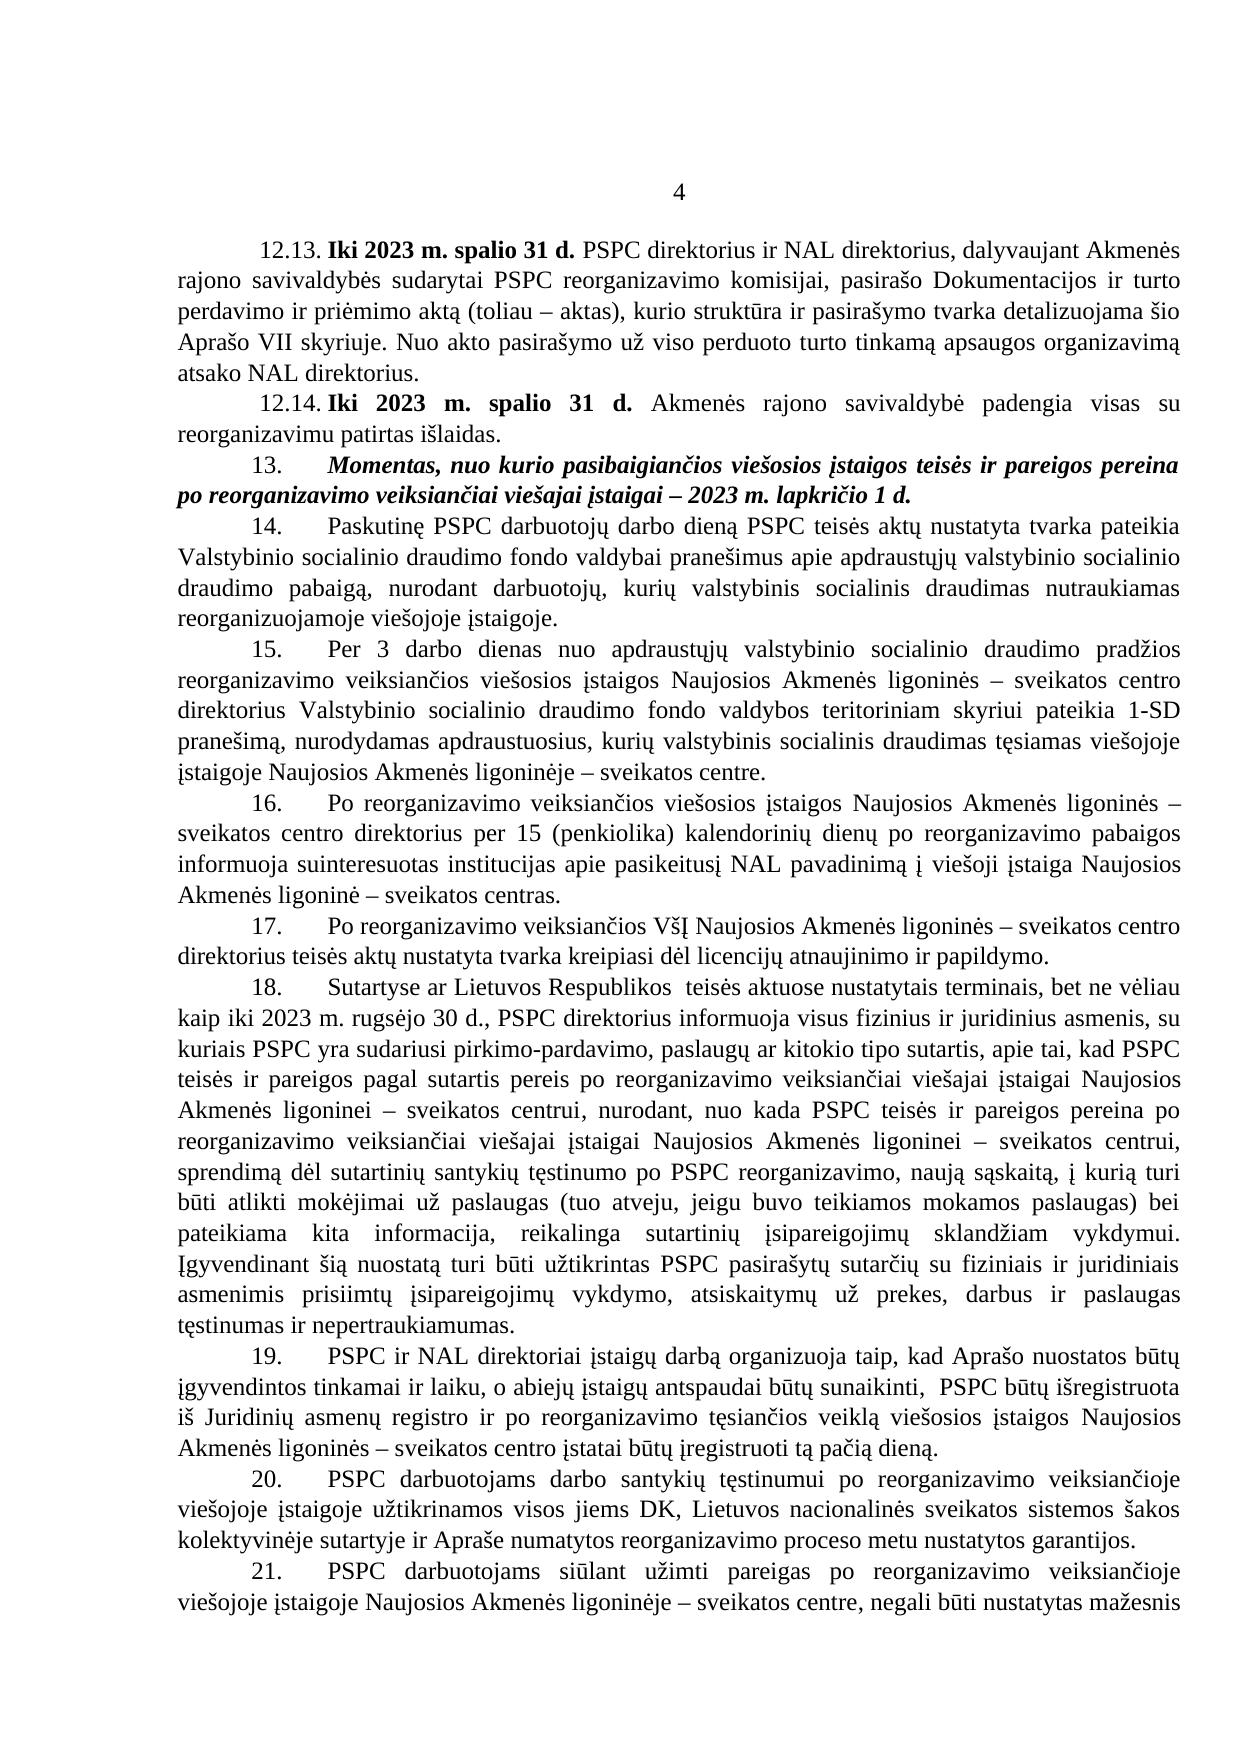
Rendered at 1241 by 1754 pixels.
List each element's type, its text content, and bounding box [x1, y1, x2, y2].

text 15. Per 3 darbo dienas nuo apdraustųjų valstybinio socialinio draudimo pradžios reorganizavimo veiksiančios viešosios įstaigos Naujosios Akmenės ligoninės – sveikatos centro direktorius Valstybinio socialinio draudimo fondo valdybos teritoriniam skyriui pateikia 1-SD pranešimą, nurodydamas apdraustuosius, kurių valstybinis socialinis draudimas tęsiamas viešojoje įstaigoje Naujosios Akmenės ligoninėje – sveikatos centre. [177, 634, 1181, 786]
text 13. Momentas, nuo kurio pasibaigiančios viešosios įstaigos teisės ir pareigos pereina po reorganizavimo veiksiančiai viešajai įstaigai – 2023 m. lapkričio 1 d. [177, 450, 1181, 509]
text 16. Po reorganizavimo veiksiančios viešosios įstaigos Naujosios Akmenės ligoninės – sveikatos centro direktorius per 15 (penkiolika) kalendorinių dienų po reorganizavimo pabaigos informuoja suinteresuotas institucijas apie pasikeitusį NAL pavadinimą į viešoji įstaiga Naujosios Akmenės ligoninė – sveikatos centras. [177, 788, 1181, 909]
text 19. PSPC ir NAL direktoriai įstaigų darbą organizuoja taip, kad Aprašo nuostatos būtų įgyvendintos tinkamai ir laiku, o abiejų įstaigų antspaudai būtų sunaikinti, PSPC būtų išregistruota iš Juridinių asmenų registro ir po reorganizavimo tęsiančios veiklą viešosios įstaigos Naujosios Akmenės ligoninės – sveikatos centro įstatai būtų įregistruoti tą pačią dieną. [177, 1341, 1181, 1462]
text 17. Po reorganizavimo veiksiančios VšĮ Naujosios Akmenės ligoninės – sveikatos centro direktorius teisės aktų nustatyta tvarka kreipiasi dėl licencijų atnaujinimo ir papildymo. [177, 911, 1181, 970]
text 20. PSPC darbuotojams darbo santykių tęstinumui po reorganizavimo veiksiančioje viešojoje įstaigoje užtikrinamos visos jiems DK, Lietuvos nacionalinės sveikatos sistemos šakos kolektyvinėje sutartyje ir Apraše numatytos reorganizavimo proceso metu nustatytos garantijos. [177, 1464, 1181, 1554]
text 21. PSPC darbuotojams siūlant užimti pareigas po reorganizavimo veiksiančioje viešojoje įstaigoje Naujosios Akmenės ligoninėje – sveikatos centre, negali būti nustatytas mažesnis [177, 1556, 1181, 1616]
text 14. Paskutinę PSPC darbuotojų darbo dieną PSPC teisės aktų nustatyta tvarka pateikia Valstybinio socialinio draudimo fondo valdybai pranešimus apie apdraustųjų valstybinio socialinio draudimo pabaigą, nurodant darbuotojų, kurių valstybinis socialinis draudimas nutraukiamas reorganizuojamoje viešojoje įstaigoje. [177, 511, 1181, 632]
text 18. Sutartyse ar Lietuvos Respublikos teisės aktuose nustatytais terminais, bet ne vėliau kaip iki 2023 m. rugsėjo 30 d., PSPC direktorius informuoja visus fizinius ir juridinius asmenis, su kuriais PSPC yra sudariusi pirkimo-pardavimo, paslaugų ar kitokio tipo sutartis, apie tai, kad PSPC teisės ir pareigos pagal sutartis pereis po reorganizavimo veiksiančiai viešajai įstaigai Naujosios Akmenės ligoninei – sveikatos centrui, nurodant, nuo kada PSPC teisės ir pareigos pereina po reorganizavimo veiksiančiai viešajai įstaigai Naujosios Akmenės ligoninei – sveikatos centrui, sprendimą dėl sutartinių santykių tęstinumo po PSPC reorganizavimo, naują sąskaitą, į kurią turi būti atlikti mokėjimai už paslaugas (tuo atveju, jeigu buvo teikiamos mokamos paslaugas) bei pateikiama kita informacija, reikalinga sutartinių įsipareigojimų sklandžiam vykdymui. Įgyvendinant šią nuostatą turi būti užtikrintas PSPC pasirašytų sutarčių su fiziniais ir juridiniais asmenimis prisiimtų įsipareigojimų vykdymo, atsiskaitymų už prekes, darbus ir paslaugas tęstinumas ir nepertraukiamumas. [177, 972, 1181, 1339]
text 12.14. Iki 2023 m. spalio 31 d. Akmenės rajono savivaldybė padengia visas su reorganizavimu patirtas išlaidas. [177, 388, 1181, 448]
text 12.13. Iki 2023 m. spalio 31 d. PSPC direktorius ir NAL direktorius, dalyvaujant Akmenės rajono savivaldybės sudarytai PSPC reorganizavimo komisijai, pasirašo Dokumentacijos ir turto perdavimo ir priėmimo aktą (toliau – aktas), kurio struktūra ir pasirašymo tvarka detalizuojama šio Aprašo VII skyriuje. Nuo akto pasirašymo už viso perduoto turto tinkamą apsaugos organizavimą atsako NAL direktorius. [177, 235, 1181, 386]
